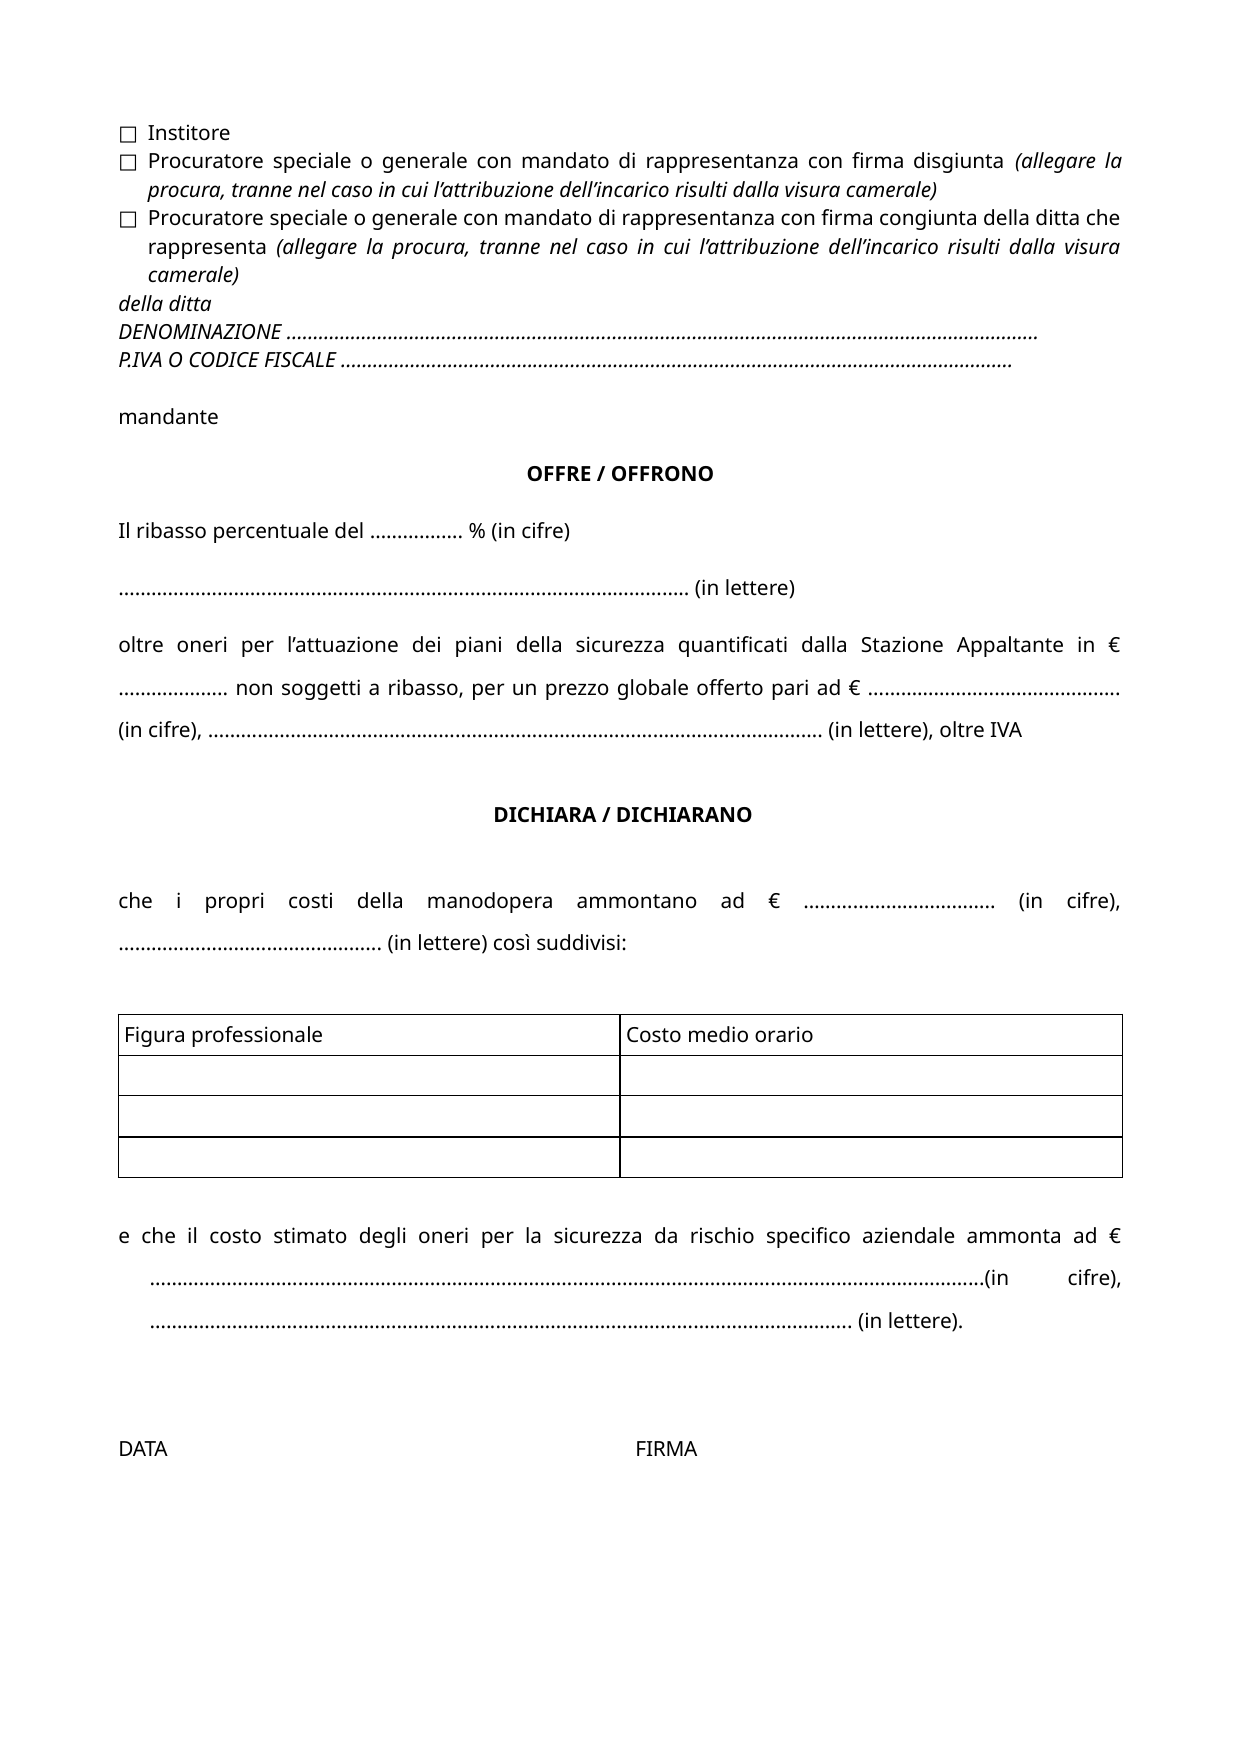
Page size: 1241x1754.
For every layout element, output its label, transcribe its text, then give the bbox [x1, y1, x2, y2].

table_cell [119, 1056, 619, 1095]
text che i propri costi della manodopera ammontano ad € …………………………….. (in cifre), ………………………………………... (in lettere) così suddivisi: [118, 886, 1122, 957]
text mandante [118, 402, 1122, 431]
table_cell [621, 1056, 1122, 1095]
text Il ribasso percentuale del ……….……. % (in cifre) [118, 516, 1122, 545]
text DICHIARA / DICHIARANO [118, 800, 1122, 829]
text e che il costo stimato degli oneri per la sicurezza da rischio specifico aziendale ammonta ad € ………………………..…………………………………………………………………………………………………………...(in cifre), ……………………………………………………………………………………………………………….. (in lettere). [118, 1221, 1122, 1334]
text DENOMINAZIONE …………………………………………………………………………………………………………………………… [118, 317, 1122, 346]
text ………………………………………………………………………………………….. (in lettere) [118, 573, 1122, 602]
text P.IVA O CODICE FISCALE ……………………………………………………………………………………………………………… [118, 346, 1122, 374]
text □ Institore [118, 118, 1122, 147]
text OFFRE / OFFRONO [118, 459, 1122, 488]
text della ditta [118, 289, 1122, 317]
text oltre oneri per l’attuazione dei piani della sicurezza quantificati dalla Stazione Appaltante in € ……………….. non soggetti a ribasso, per un prezzo globale offerto pari ad € …………………..………………….. (in cifre), …………………………………………………………………………………………………. (in lettere), oltre IVA [118, 630, 1122, 744]
text □ Procuratore speciale o generale con mandato di rappresentanza con firma disgiunta (allegare la procura, tranne nel caso in cui l’attribuzione dell’incarico risulti dalla visura camerale) [118, 147, 1122, 203]
table_header Figura professionale [119, 1015, 619, 1054]
table_cell [621, 1138, 1122, 1177]
text □ Procuratore speciale o generale con mandato di rappresentanza con firma congiunta della ditta che rappresenta (allegare la procura, tranne nel caso in cui l’attribuzione dell’incarico risulti dalla visura camerale) [118, 203, 1122, 289]
table_header Costo medio orario [621, 1015, 1122, 1054]
table_cell [621, 1096, 1122, 1136]
text DATA FIRMA [118, 1434, 1122, 1462]
table_cell [119, 1096, 619, 1136]
table_cell [119, 1138, 619, 1177]
